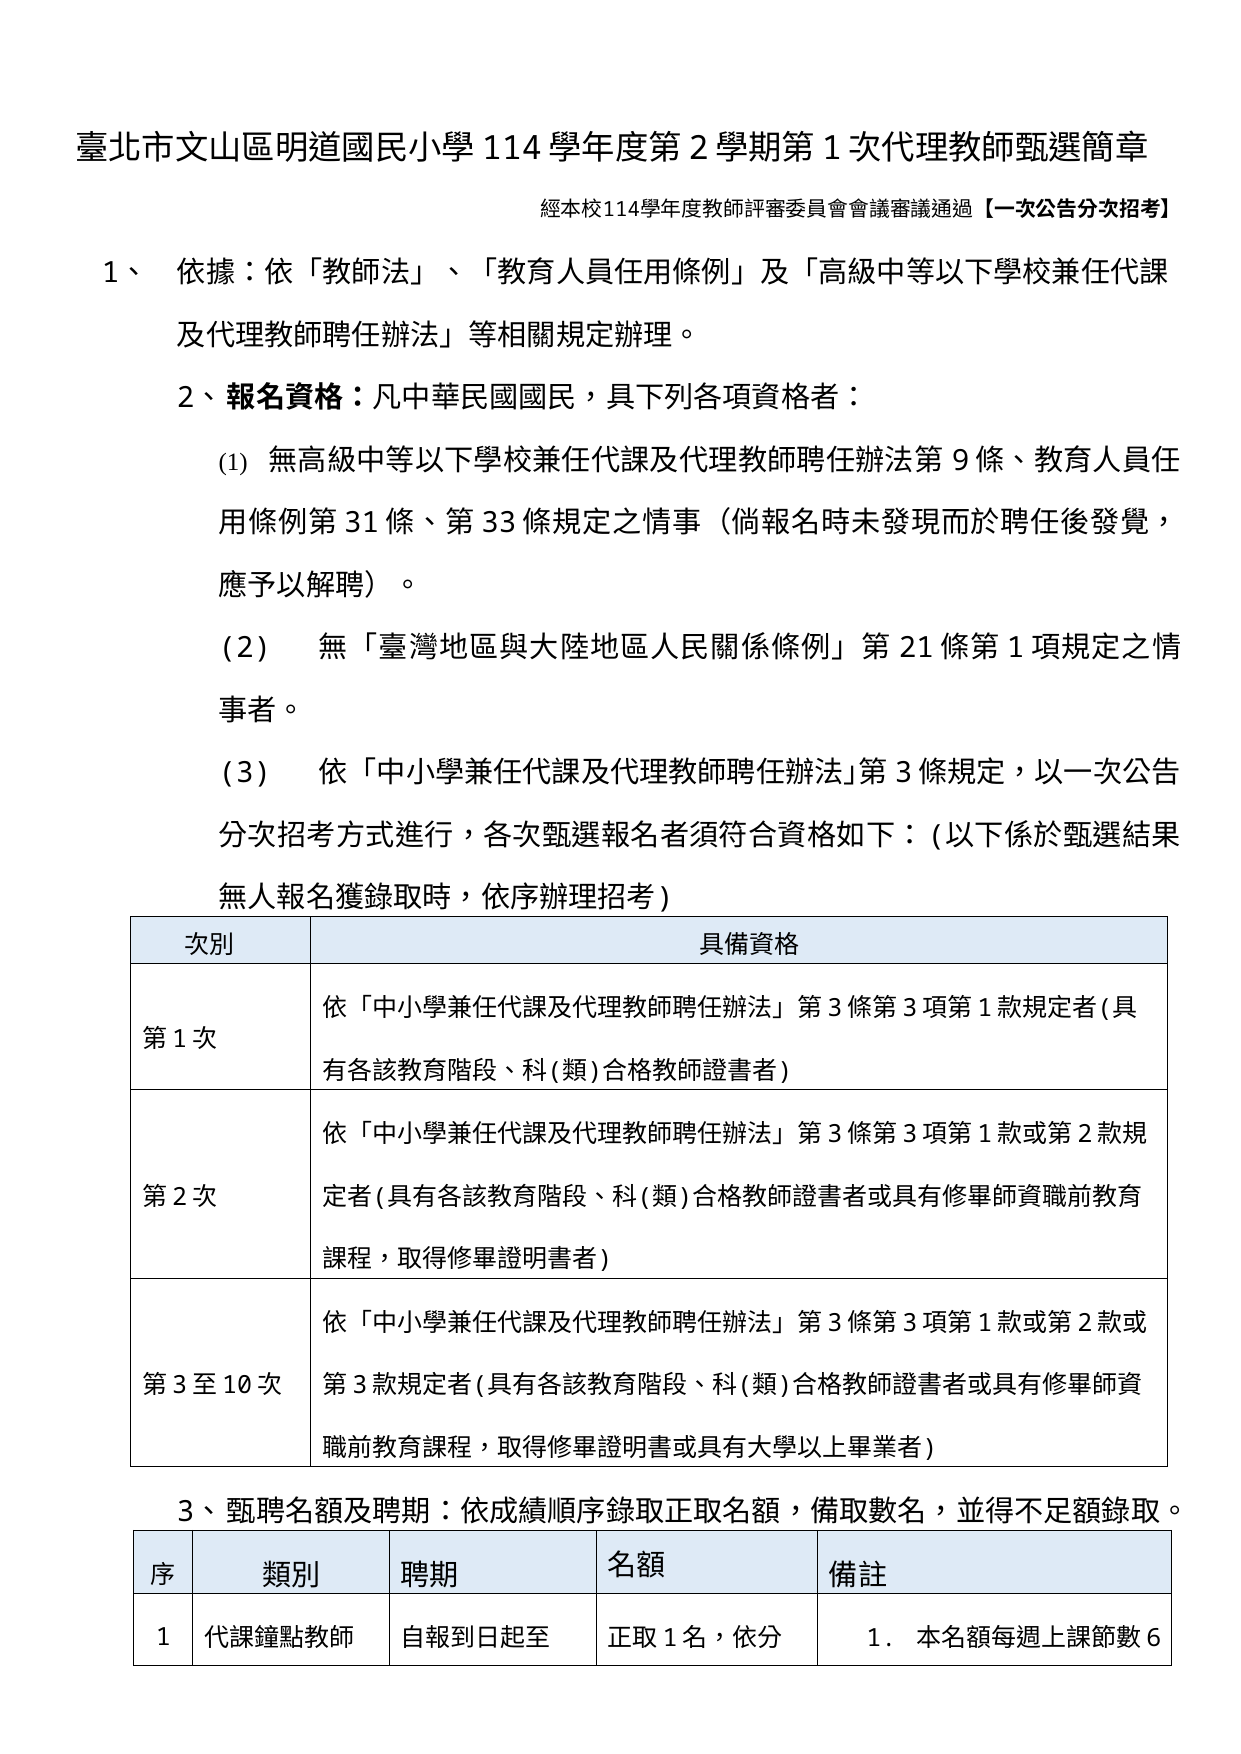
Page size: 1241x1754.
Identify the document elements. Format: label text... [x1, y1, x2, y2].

table_header 具備資格 [311, 917, 1167, 963]
table_cell 代課鐘點教師 [193, 1594, 389, 1665]
table_cell 第2次 [131, 1090, 310, 1278]
table_cell 第1次 [131, 964, 310, 1089]
table_cell 1 [134, 1594, 192, 1665]
list 無「臺灣地區與大陸地區人民關係條例」第21條第1項規定之情事者。 [218, 604, 1181, 729]
table_header 備註 [818, 1531, 1171, 1593]
text 經本校114學年度教師評審委員會會議審議通過【一次公告分次招考】 [75, 166, 1181, 229]
table_cell 正取1名，依分 [597, 1594, 817, 1665]
table_cell 依「中小學兼任代課及代理教師聘任辦法」第3條第3項第1款或第2款或第3款規定者(具有各該教育階段、科(類)合格教師證書者或具有修畢師資職前教育課程，取得修畢證明書或具有大學以上畢業者) [311, 1279, 1167, 1466]
text 臺北市文山區明道國民小學114學年度第2學期第1次代理教師甄選簡章 [75, 104, 1181, 166]
list 依據：依「教師法」、「教育人員任用條例」及「高級中等以下學校兼任代課及代理教師聘任辦法」等相關規定辦理。 [102, 229, 1181, 354]
table_cell 本名額每週上課節數6節，每節新台幣405元。 教育部補助款外加代課教師。 [818, 1594, 1171, 1665]
table_cell 依「中小學兼任代課及代理教師聘任辦法」第3條第3項第1款規定者(具有各該教育階段、科(類)合格教師證書者) [311, 964, 1167, 1089]
table_header 次別 [131, 917, 310, 963]
table_header 名額 [597, 1531, 817, 1593]
list 甄聘名額及聘期：依成績順序錄取正取名額，備取數名，並得不足額錄取。 [177, 1467, 1181, 1530]
table_header 類別 [193, 1531, 389, 1593]
list 依「中小學兼任代課及代理教師聘任辦法｣第3條規定，以一次公告分次招考方式進行，各次甄選報名者須符合資格如下：(以下係於甄選結果無人報名獲錄取時，依序辦理招考) [218, 729, 1181, 916]
table_header 序 [134, 1531, 192, 1593]
list 無高級中等以下學校兼任代課及代理教師聘任辦法第9條、教育人員任用條例第31條、第33條規定之情事（倘報名時未發現而於聘任後發覺，應予以解聘）。 [218, 416, 1181, 604]
table_header 聘期 [390, 1531, 596, 1593]
table_cell 依「中小學兼任代課及代理教師聘任辦法」第3條第3項第1款或第2款規定者(具有各該教育階段、科(類)合格教師證書者或具有修畢師資職前教育課程，取得修畢證明書者) [311, 1090, 1167, 1278]
table_cell 第3至10次 [131, 1279, 310, 1466]
list 報名資格：凡中華民國國民，具下列各項資格者： [177, 354, 1181, 416]
table_cell 自報到日起至 [390, 1594, 596, 1665]
